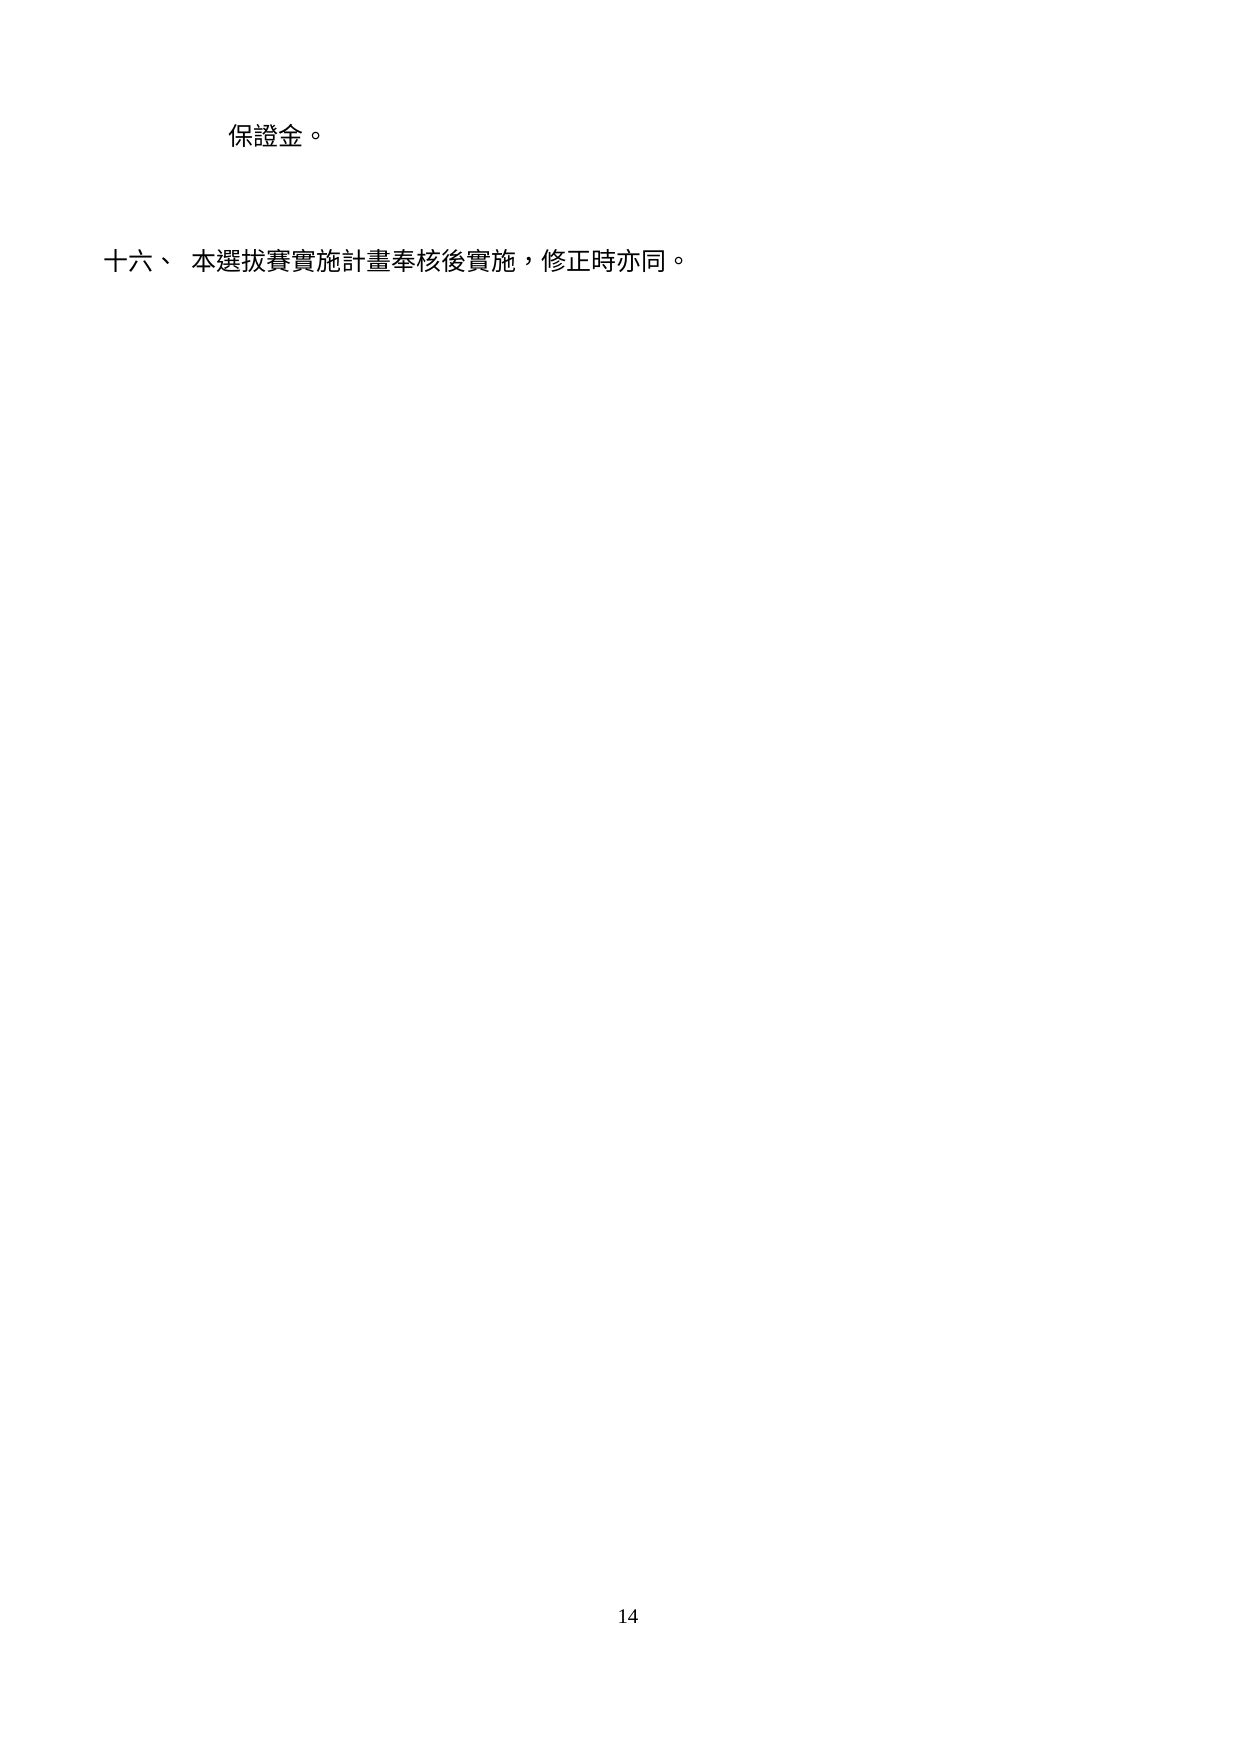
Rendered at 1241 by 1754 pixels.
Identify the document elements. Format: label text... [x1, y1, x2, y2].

text 十六、 本選拔賽實施計畫奉核後實施，修正時亦同。 [103, 218, 1152, 281]
text 保證金。 [103, 93, 1152, 156]
